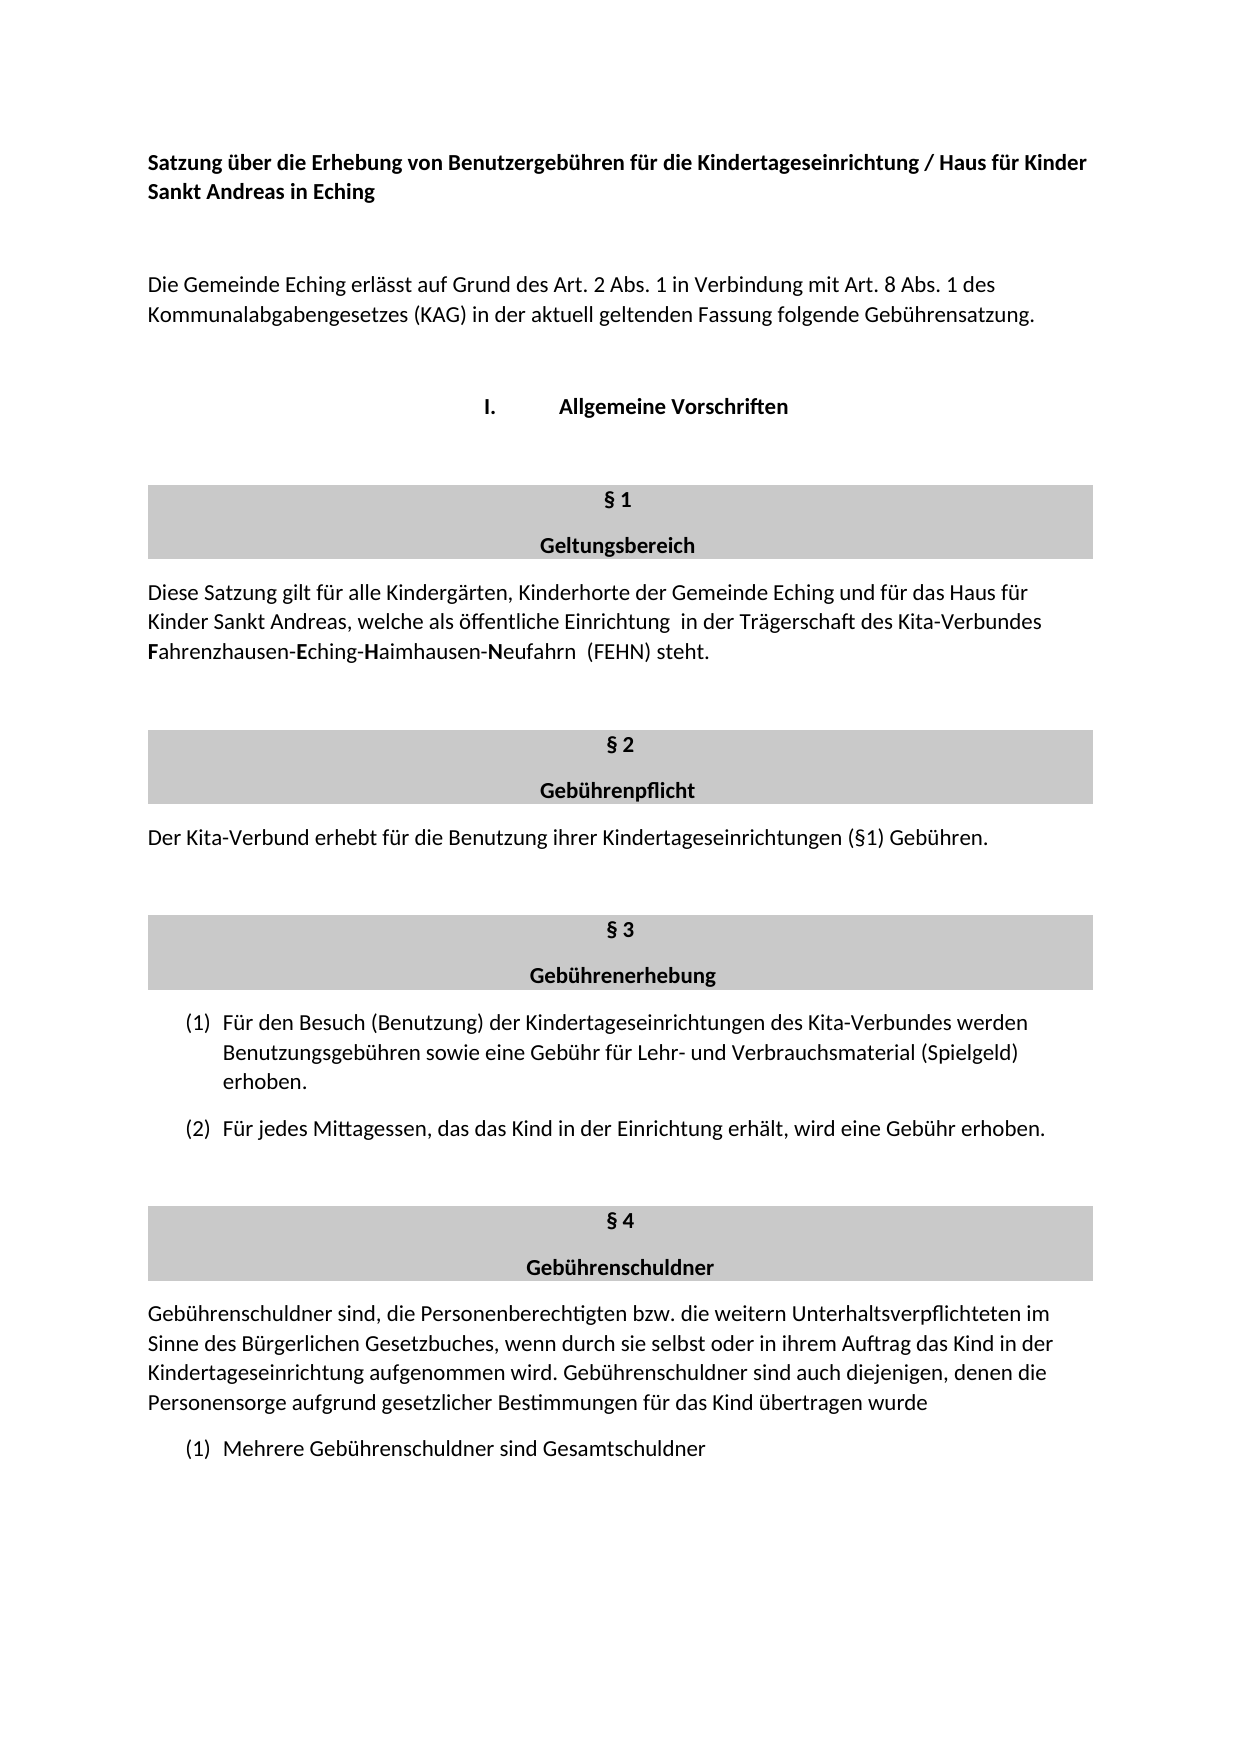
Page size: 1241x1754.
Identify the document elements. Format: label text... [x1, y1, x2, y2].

text Die Gemeinde Eching erlässt auf Grund des Art. 2 Abs. 1 in Verbindung mit Art. 8 Abs. 1 des Kommunalabgabengesetzes (KAG) in der aktuell geltenden Fassung folgende Gebührensatzung. [148, 270, 1093, 328]
text § 4 [148, 1206, 1093, 1234]
list Mehrere Gebührenschuldner sind Gesamtschuldner [185, 1434, 1093, 1463]
list Allgemeine Vorschriften [185, 392, 1093, 420]
text Gebührenschuldner sind, die Personenberechtigten bzw. die weitern Unterhaltsverpflichteten im Sinne des Bürgerlichen Gesetzbuches, wenn durch sie selbst oder in ihrem Auftrag das Kind in der Kindertageseinrichtung aufgenommen wird. Gebührenschuldner sind auch diejenigen, denen die Personensorge aufgrund gesetzlicher Bestimmungen für das Kind übertragen wurde [148, 1299, 1093, 1416]
text Geltungsbereich [148, 531, 1093, 559]
text Der Kita-Verbund erhebt für die Benutzung ihrer Kindertageseinrichtungen (§1) Gebühren. [148, 823, 1093, 851]
text § 1 [148, 485, 1093, 513]
list Für den Besuch (Benutzung) der Kindertageseinrichtungen des Kita-Verbundes werden Benutzungsgebühren sowie eine Gebühr für Lehr- und Verbrauchsmaterial (Spielgeld) erhoben. [185, 1008, 1093, 1095]
text Diese Satzung gilt für alle Kindergärten, Kinderhorte der Gemeinde Eching und für das Haus für Kinder Sankt Andreas, welche als öffentliche Einrichtung in der Trägerschaft des Kita-Verbundes Fahrenzhausen-Eching-Haimhausen-Neufahrn (FEHN) steht. [148, 578, 1093, 665]
text Gebührenschuldner [148, 1253, 1093, 1281]
text § 3 [148, 915, 1093, 943]
text Gebührenpflicht [148, 776, 1093, 804]
text Gebührenerhebung [148, 962, 1093, 990]
text § 2 [148, 730, 1093, 758]
text Satzung über die Erhebung von Benutzergebühren für die Kindertageseinrichtung / Haus für Kinder Sankt Andreas in Eching [148, 148, 1093, 205]
list Für jedes Mittagessen, das das Kind in der Einrichtung erhält, wird eine Gebühr erhoben. [185, 1114, 1093, 1142]
